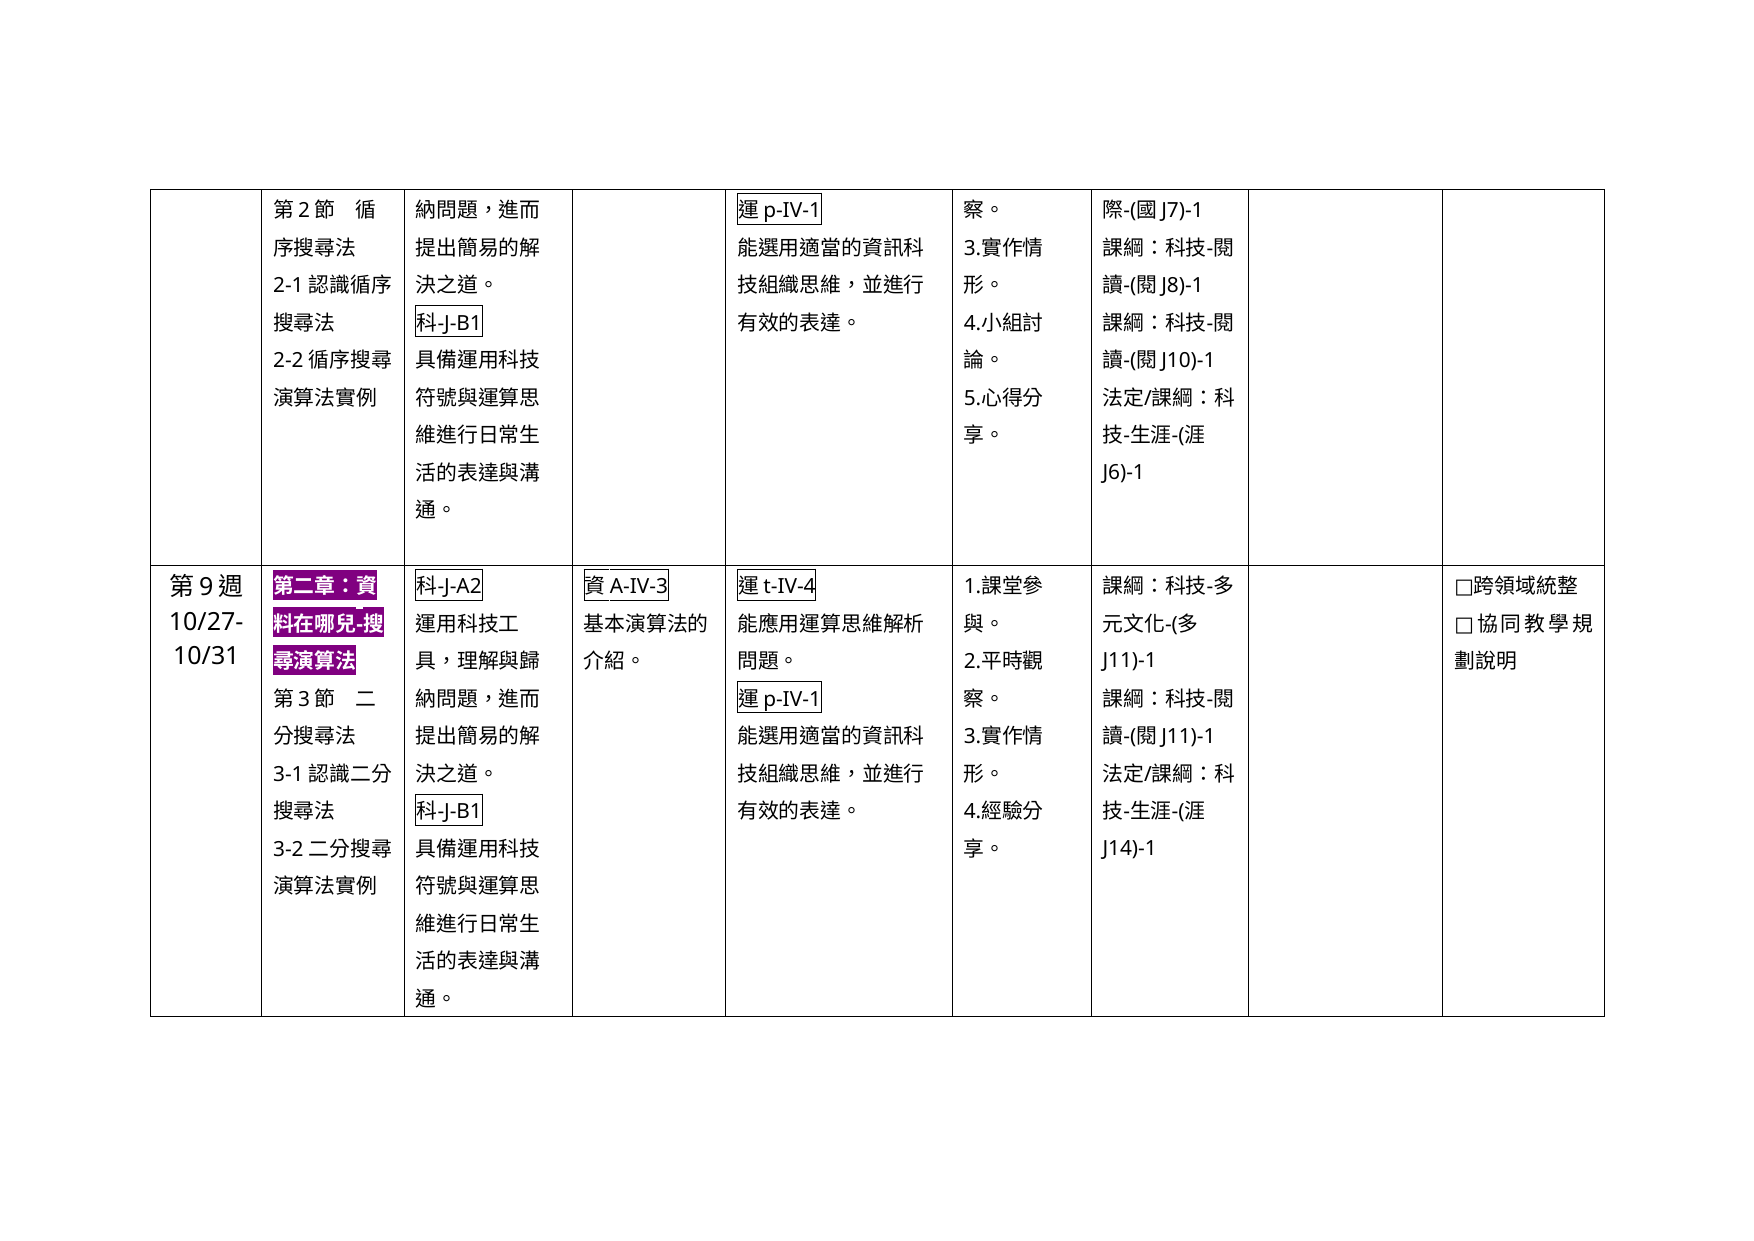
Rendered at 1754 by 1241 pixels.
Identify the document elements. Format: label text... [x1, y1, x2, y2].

table_cell [151, 190, 261, 565]
table_cell 第9週 10/27-10/31 [151, 566, 261, 1016]
table_cell 察。 3.實作情形。 4.小組討論。 5.心得分享。 [953, 190, 1091, 565]
table_cell 運t-IV-4 能應用運算思維解析問題。 運p-IV-1 能選用適當的資訊科技組織思維，並進行有效的表達。 [726, 566, 952, 1016]
table_cell 納問題，進而提出簡易的解決之道。 科-J-B1 具備運用科技符號與運算思維進行日常生活的表達與溝通。 [405, 190, 572, 565]
table_cell [1249, 566, 1442, 1016]
table_cell 第二章：資料在哪兒-搜尋演算法 第3節 二分搜尋法 3-1 認識二分搜尋法 3-2 二分搜尋演算法實例 [262, 566, 404, 1016]
table_cell 第2節 循序搜尋法 2-1 認識循序搜尋法 2-2 循序搜尋演算法實例 [262, 190, 404, 565]
table_cell □跨領域統整 □協同教學規劃說明 [1443, 566, 1604, 1016]
table_cell 際-(國J7)-1 課綱：科技-閱讀-(閱J8)-1 課綱：科技-閱讀-(閱J10)-1 法定/課綱：科技-生涯-(涯J6)-1 [1092, 190, 1248, 565]
table_cell [1249, 190, 1442, 565]
table_cell 課綱：科技-多元文化-(多J11)-1 課綱：科技-閱讀-(閱J11)-1 法定/課綱：科技-生涯-(涯J14)-1 [1092, 566, 1248, 1016]
table_cell 資A-IV-3 基本演算法的介紹。 [573, 566, 725, 1016]
table_cell 科-J-A2 運用科技工具，理解與歸納問題，進而提出簡易的解決之道。 科-J-B1 具備運用科技符號與運算思維進行日常生活的表達與溝通。 [405, 566, 572, 1016]
table_cell 1.課堂參與。 2.平時觀察。 3.實作情形。 4.經驗分享。 [953, 566, 1091, 1016]
table_cell [1443, 190, 1604, 565]
table_cell [573, 190, 725, 565]
table_cell 運p-IV-1 能選用適當的資訊科技組織思維，並進行有效的表達。 [726, 190, 952, 565]
